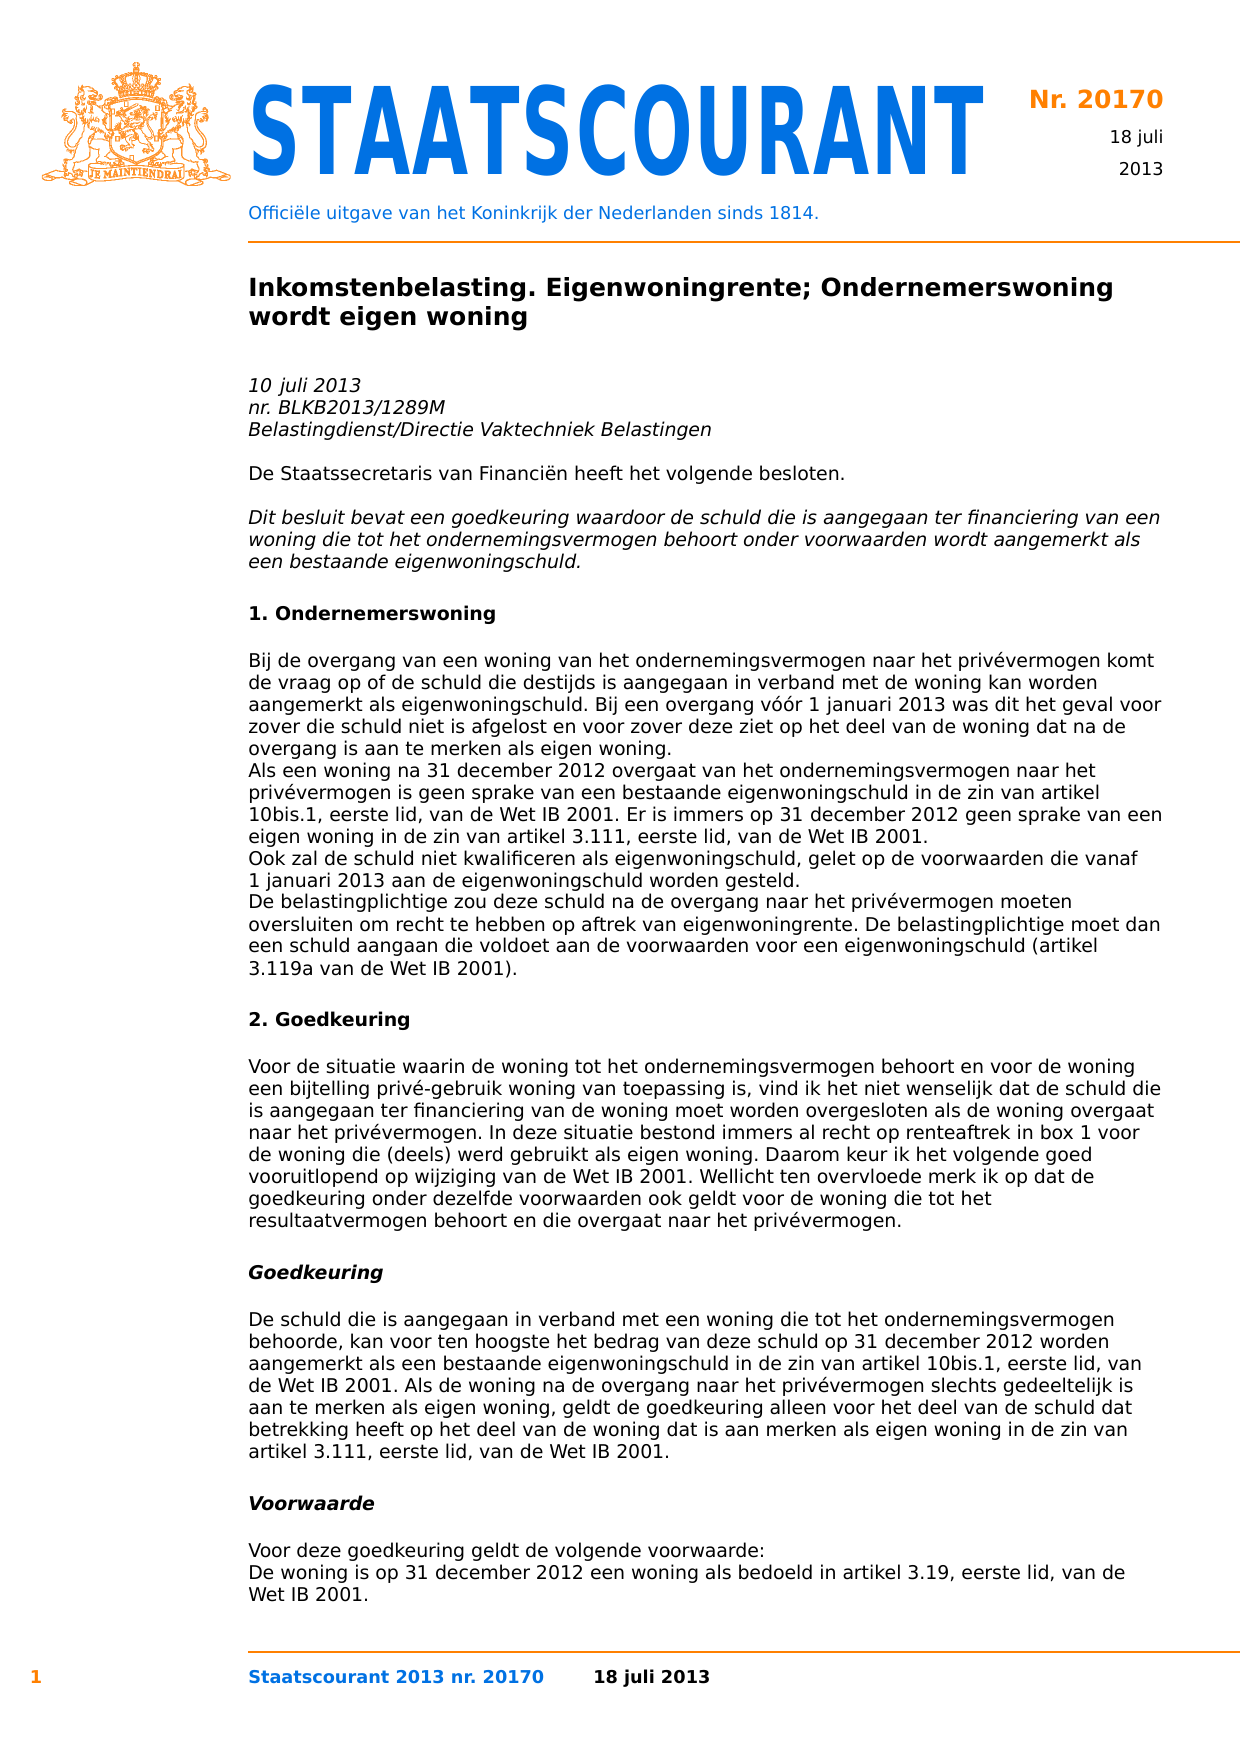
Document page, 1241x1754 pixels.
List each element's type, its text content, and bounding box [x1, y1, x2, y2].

text De Staatssecretaris van Financiën heeft het volgende besloten. [248, 463, 1163, 485]
text Voor deze goedkeuring geldt de volgende voorwaarde: [248, 1540, 1163, 1562]
text Belastingdienst/Directie Vaktechniek Belastingen [248, 419, 1163, 441]
text Voor de situatie waarin de woning tot het ondernemingsvermogen behoort en voor de woning een bijtelling privé-gebruik woning van toepassing is, vind ik het niet wenselijk dat de schuld die is aangegaan ter financiering van de woning moet worden overgesloten als de woning overgaat naar het privévermogen. In deze situatie bestond immers al recht op renteaftrek in box 1 voor de woning die (deels) werd gebruikt als eigen woning. Daarom keur ik het volgende goed vooruitlopend op wijziging van de Wet IB 2001. Wellicht ten overvloede merk ik op dat de goedkeuring onder dezelfde voorwaarden ook geldt voor de woning die tot het resultaatvermogen behoort en die overgaat naar het privévermogen. [248, 1056, 1163, 1232]
text De schuld die is aangegaan in verband met een woning die tot het ondernemingsvermogen behoorde, kan voor ten hoogste het bedrag van deze schuld op 31 december 2012 worden aangemerkt als een bestaande eigenwoningschuld in de zin van artikel 10bis.1, eerste lid, van de Wet IB 2001. Als de woning na de overgang naar het privévermogen slechts gedeeltelijk is aan te merken als eigen woning, geldt de goedkeuring alleen voor het deel van de schuld dat betrekking heeft op het deel van de woning dat is aan merken als eigen woning in de zin van artikel 3.111, eerste lid, van de Wet IB 2001. [248, 1309, 1163, 1463]
text De belastingplichtige zou deze schuld na de overgang naar het privévermogen moeten oversluiten om recht te hebben op aftrek van eigenwoningrente. De belastingplichtige moet dan een schuld aangaan die voldoet aan de voorwaarden voor een eigenwoningschuld (artikel 3.119a van de Wet IB 2001). [248, 891, 1163, 979]
text Ook zal de schuld niet kwalificeren als eigenwoningschuld, gelet op de voorwaarden die vanaf 1 januari 2013 aan de eigenwoningschuld worden gesteld. [248, 847, 1163, 891]
subtitle Goedkeuring [248, 1262, 1163, 1284]
table_cell 18 juli [998, 121, 1240, 153]
subtitle 2. Goedkeuring [248, 1009, 1163, 1031]
text De woning is op 31 december 2012 een woning als bedoeld in artikel 3.19, eerste lid, van de Wet IB 2001. [248, 1562, 1163, 1606]
text Als een woning na 31 december 2012 overgaat van het ondernemingsvermogen naar het privévermogen is geen sprake van een bestaande eigenwoningschuld in de zin van artikel 10bis.1, eerste lid, van de Wet IB 2001. Er is immers op 31 december 2012 geen sprake van een eigen woning in de zin van artikel 3.111, eerste lid, van de Wet IB 2001. [248, 759, 1163, 847]
text Dit besluit bevat een goedkeuring waardoor de schuld die is aangegaan ter financiering van een woning die tot het ondernemingsvermogen behoort onder voorwaarden wordt aangemerkt als een bestaande eigenwoningschuld. [248, 507, 1163, 573]
table_header Nr. 20170 [998, 62, 1240, 121]
text nr. BLKB2013/1289M [248, 397, 1163, 419]
subtitle 1. Ondernemerswoning [248, 603, 1163, 625]
subtitle Inkomstenbelasting. Eigenwoningrente; Ondernemerswoning wordt eigen woning [248, 273, 1163, 331]
table_cell Officiële uitgave van het Koninkrijk der Nederlanden sinds 1814. [248, 203, 1240, 241]
text 10 juli 2013 [248, 375, 1163, 397]
text Bij de overgang van een woning van het ondernemingsvermogen naar het privévermogen komt de vraag op of de schuld die destijds is aangegaan in verband met de woning kan worden aangemerkt als eigenwoningschuld. Bij een overgang vóór 1 januari 2013 was dit het geval voor zover die schuld niet is afgelost en voor zover deze ziet op het deel van de woning dat na de overgang is aan te merken als eigen woning. [248, 650, 1163, 759]
table_header STAATSCOURANT [248, 62, 998, 203]
table_cell 2013 [998, 153, 1240, 203]
subtitle Voorwaarde [248, 1493, 1163, 1515]
table_header [25, 62, 248, 241]
picture [41, 62, 231, 186]
